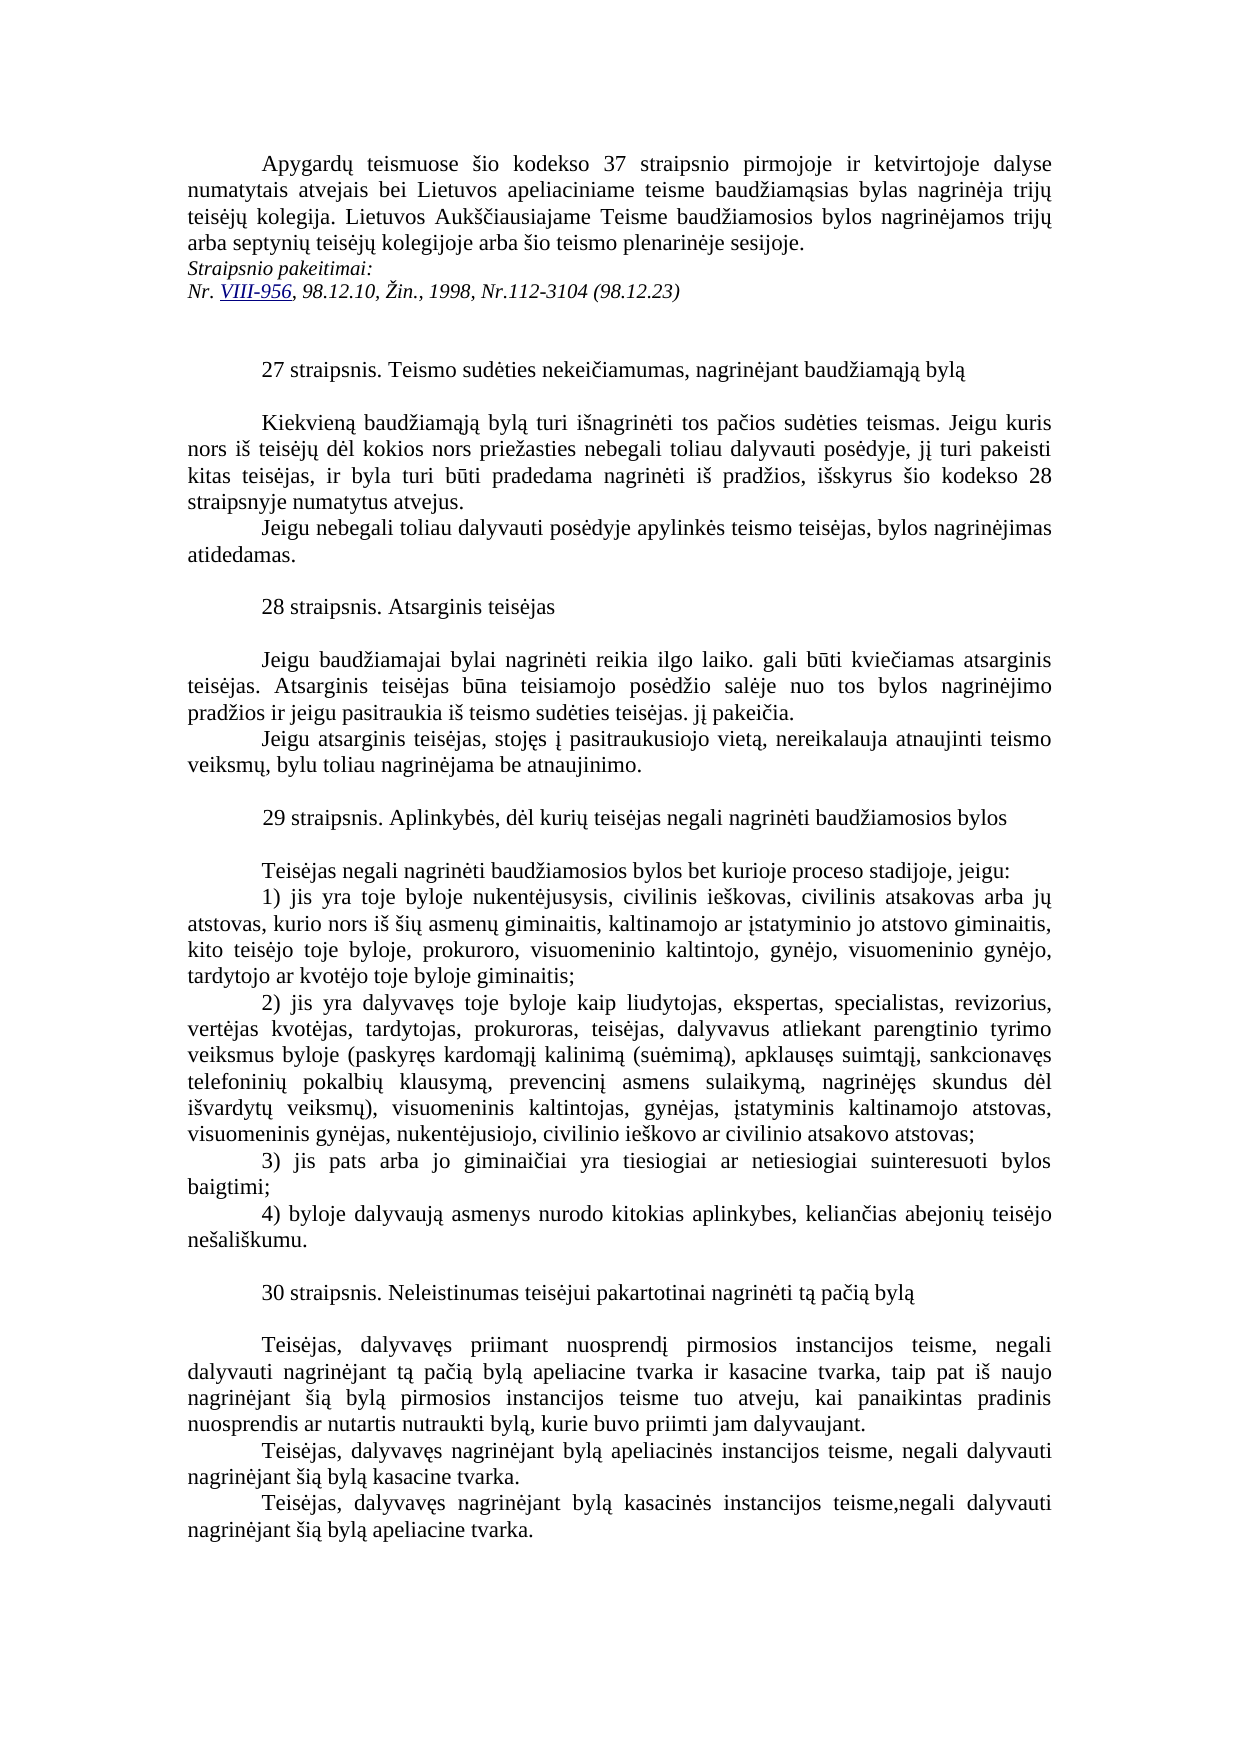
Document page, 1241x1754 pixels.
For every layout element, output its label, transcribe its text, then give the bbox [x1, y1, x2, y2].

text 30 straipsnis. Neleistinumas teisėjui pakartotinai nagrinėti tą pačią bylą [261, 1279, 1053, 1305]
text Jeigu atsarginis teisėjas, stojęs į pasitraukusiojo vietą, nereikalauja atnaujinti teismo veiksmų, bylu toliau nagrinėjama be atnaujinimo. [187, 725, 1053, 778]
text Teisėjas negali nagrinėti baudžiamosios bylos bet kurioje proceso stadijoje, jeigu: [187, 857, 1053, 883]
text 27 straipsnis. Teismo sudėties nekeičiamumas, nagrinėjant baudžiamąją bylą [261, 356, 1053, 383]
text 1) jis yra toje byloje nukentėjusysis, civilinis ieškovas, civilinis atsakovas arba jų atstovas, kurio nors iš šių asmenų giminaitis, kaltinamojo ar įstatyminio jo atstovo giminaitis, kito teisėjo toje byloje, prokuroro, visuomeninio kaltintojo, gynėjo, visuomeninio gynėjo, tardytojo ar kvotėjo toje byloje giminaitis; [187, 883, 1053, 989]
text Teisėjas, dalyvavęs priimant nuosprendį pirmosios instancijos teisme, negali dalyvauti nagrinėjant tą pačią bylą apeliacine tvarka ir kasacine tvarka, taip pat iš naujo nagrinėjant šią bylą pirmosios instancijos teisme tuo atveju, kai panaikintas pradinis nuosprendis ar nutartis nutraukti bylą, kurie buvo priimti jam dalyvaujant. [187, 1331, 1053, 1437]
text Straipsnio pakeitimai: [187, 255, 1053, 279]
text 3) jis pats arba jo giminaičiai yra tiesiogiai ar netiesiogiai suinteresuoti bylos baigtimi; [187, 1147, 1053, 1199]
text 2) jis yra dalyvavęs toje byloje kaip liudytojas, ekspertas, specialistas, revizorius, vertėjas kvotėjas, tardytojas, prokuroras, teisėjas, dalyvavus atliekant parengtinio tyrimo veiksmus byloje (paskyręs kardomąjį kalinimą (suėmimą), apklausęs suimtąjį, sankcionavęs telefoninių pokalbių klausymą, prevencinį asmens sulaikymą, nagrinėjęs skundus dėl išvardytų veiksmų), visuomeninis kaltintojas, gynėjas, įstatyminis kaltinamojo atstovas, visuomeninis gynėjas, nukentėjusiojo, civilinio ieškovo ar civilinio atsakovo atstovas; [187, 989, 1053, 1147]
text 28 straipsnis. Atsarginis teisėjas [215, 593, 1053, 620]
text Apygardų teismuose šio kodekso 37 straipsnio pirmojoje ir ketvirtojoje dalyse numatytais atvejais bei Lietuvos apeliaciniame teisme baudžiamąsias bylas nagrinėja trijų teisėjų kolegija. Lietuvos Aukščiausiajame Teisme baudžiamosios bylos nagrinėjamos trijų arba septynių teisėjų kolegijoje arba šio teismo plenarinėje sesijoje. [187, 150, 1053, 255]
text Jeigu nebegali toliau dalyvauti posėdyje apylinkės teismo teisėjas, bylos nagrinėjimas atidedamas. [187, 514, 1053, 567]
text 29 straipsnis. Aplinkybės, dėl kurių teisėjas negali nagrinėti baudžiamosios bylos [187, 804, 1053, 831]
text 4) byloje dalyvaują asmenys nurodo kitokias aplinkybes, keliančias abejonių teisėjo nešališkumu. [187, 1199, 1053, 1252]
text Kiekvieną baudžiamąją bylą turi išnagrinėti tos pačios sudėties teismas. Jeigu kuris nors iš teisėjų dėl kokios nors priežasties nebegali toliau dalyvauti posėdyje, jį turi pakeisti kitas teisėjas, ir byla turi būti pradedama nagrinėti iš pradžios, išskyrus šio kodekso 28 straipsnyje numatytus atvejus. [187, 409, 1053, 514]
text Teisėjas, dalyvavęs nagrinėjant bylą kasacinės instancijos teisme,negali dalyvauti nagrinėjant šią bylą apeliacine tvarka. [187, 1489, 1053, 1542]
text Nr. VIII-956, 98.12.10, Žin., 1998, Nr.112-3104 (98.12.23) [187, 279, 1053, 303]
text Jeigu baudžiamajai bylai nagrinėti reikia ilgo laiko. gali būti kviečiamas atsarginis teisėjas. Atsarginis teisėjas būna teisiamojo posėdžio salėje nuo tos bylos nagrinėjimo pradžios ir jeigu pasitraukia iš teismo sudėties teisėjas. jį pakeičia. [187, 646, 1053, 725]
text Teisėjas, dalyvavęs nagrinėjant bylą apeliacinės instancijos teisme, negali dalyvauti nagrinėjant šią bylą kasacine tvarka. [187, 1437, 1053, 1489]
